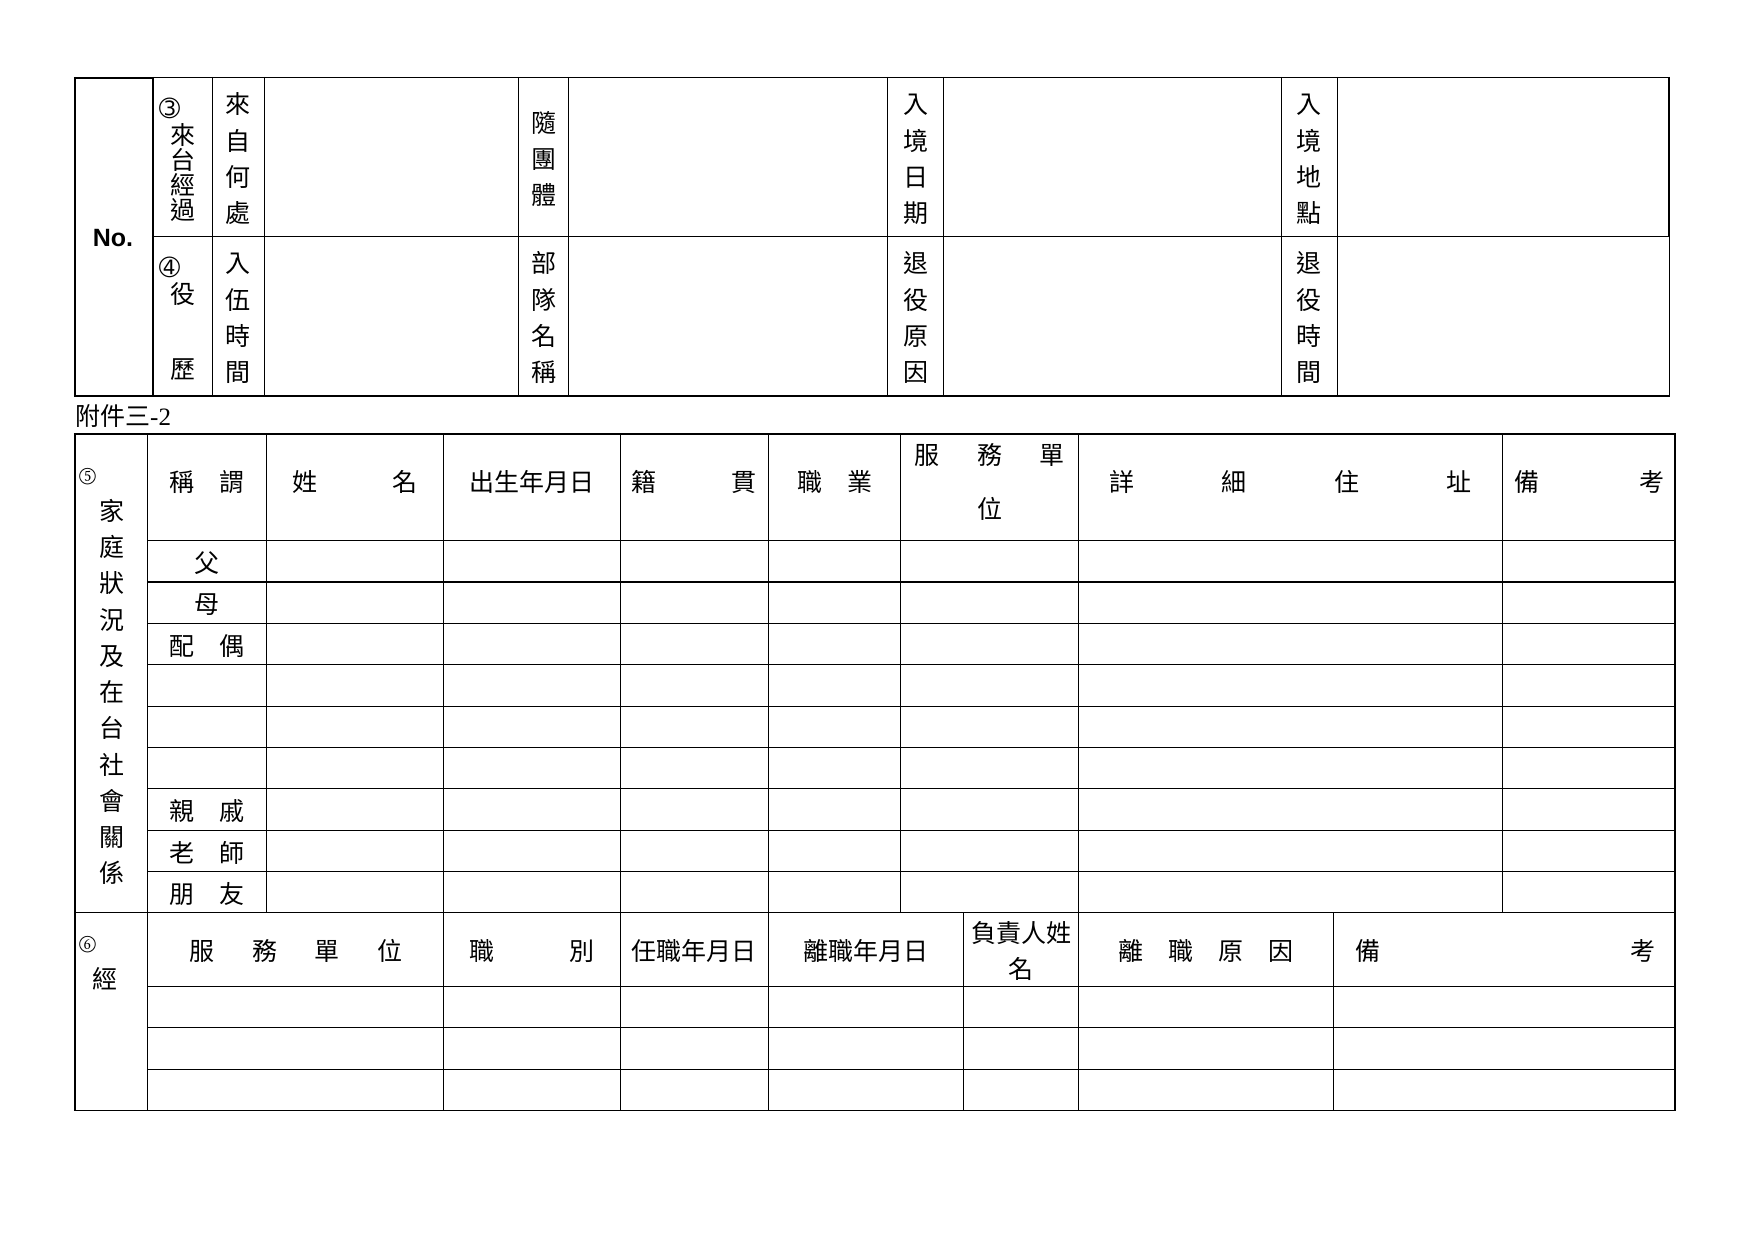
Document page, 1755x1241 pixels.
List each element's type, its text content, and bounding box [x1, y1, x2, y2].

table_cell 隨團體 [519, 78, 568, 236]
table_cell [444, 872, 620, 912]
text 附件三-2 [75, 397, 1656, 433]
table_cell 父 [148, 541, 266, 581]
table_cell [769, 583, 900, 623]
table_cell [621, 541, 768, 581]
table_cell [901, 541, 1078, 581]
table_cell [267, 624, 443, 664]
table_cell 配 偶 [148, 624, 266, 664]
table_cell [148, 665, 266, 706]
table_cell [444, 987, 620, 1027]
table_cell [964, 1028, 1078, 1068]
table_cell [1503, 665, 1674, 706]
table_cell [769, 748, 900, 788]
table_cell [1079, 1028, 1333, 1068]
table_cell [569, 78, 887, 236]
table_cell [267, 541, 443, 581]
table_header 職 業 [769, 435, 900, 540]
table_cell [1503, 624, 1674, 664]
table_cell 入伍時間 [213, 237, 264, 395]
table_cell [267, 748, 443, 788]
table_cell ➃ 役 歷 [154, 237, 212, 395]
table_cell [267, 707, 443, 747]
table_cell [1079, 831, 1502, 871]
table_cell [621, 1070, 768, 1110]
table_cell [444, 583, 620, 623]
table_cell [901, 707, 1078, 747]
table_cell [1079, 1070, 1333, 1110]
table_cell [1334, 1028, 1674, 1068]
table_cell [1079, 583, 1502, 623]
table_cell [265, 78, 518, 236]
table_cell ➂ 來台經過 [154, 78, 212, 236]
table_cell [769, 624, 900, 664]
table_header 詳 細 住 址 [1079, 435, 1502, 540]
table_cell [621, 789, 768, 829]
table_cell [621, 624, 768, 664]
table_cell [901, 872, 1078, 912]
table_cell [1079, 872, 1502, 912]
table_cell [769, 1070, 963, 1110]
table_cell [1338, 78, 1668, 236]
table_cell [1079, 707, 1502, 747]
table_cell [769, 789, 900, 829]
table_cell [444, 707, 620, 747]
table_cell 來自何處 [213, 78, 264, 236]
table_cell [267, 831, 443, 871]
table_cell [148, 707, 266, 747]
table_cell [621, 872, 768, 912]
table_cell 老 師 [148, 831, 266, 871]
table_cell [444, 1028, 620, 1068]
table_cell [901, 624, 1078, 664]
table_cell [1079, 789, 1502, 829]
table_cell [944, 237, 1281, 395]
table_cell [621, 987, 768, 1027]
table_cell 備 考 [1334, 913, 1674, 986]
table_cell 離 職 原 因 [1079, 913, 1333, 986]
table_cell [1503, 748, 1674, 788]
table_cell 負責人姓名 [964, 913, 1078, 986]
table_cell 親 戚 [148, 789, 266, 829]
table_cell [769, 872, 900, 912]
table_cell [901, 789, 1078, 829]
table_cell [621, 665, 768, 706]
table_cell 任職年月日 [621, 913, 768, 986]
table_cell [444, 748, 620, 788]
table_cell [1503, 541, 1674, 581]
table_cell [148, 748, 266, 788]
table_cell [901, 665, 1078, 706]
table_cell [265, 237, 518, 395]
table_cell [444, 831, 620, 871]
table_cell 母 [148, 583, 266, 623]
table_cell [769, 665, 900, 706]
table_cell 部隊名稱 [519, 237, 568, 395]
table_cell [621, 1028, 768, 1068]
table_cell 服 務 單 位 [148, 913, 443, 986]
table_cell [1079, 624, 1502, 664]
table_cell [1338, 237, 1669, 395]
table_cell [444, 624, 620, 664]
table_cell 入境日期 [888, 78, 943, 236]
table_cell [267, 583, 443, 623]
table_cell [1503, 872, 1674, 912]
table_cell [267, 789, 443, 829]
table_cell [621, 583, 768, 623]
table_cell [444, 541, 620, 581]
table_cell [964, 987, 1078, 1027]
table_cell [621, 707, 768, 747]
table_cell [267, 872, 443, 912]
table_cell [569, 237, 887, 395]
table_cell [444, 665, 620, 706]
table_header 籍 貫 [621, 435, 768, 540]
table_header 備 考 [1503, 435, 1674, 540]
table_cell [1334, 987, 1674, 1027]
table_cell [769, 541, 900, 581]
table_cell [944, 78, 1281, 236]
table_cell [1503, 583, 1674, 623]
table_cell [148, 1028, 443, 1068]
table_cell 退役原因 [888, 237, 943, 395]
table_cell [1503, 831, 1674, 871]
table_cell [769, 707, 900, 747]
table_cell [1079, 987, 1333, 1027]
table_cell [769, 831, 900, 871]
table_cell [769, 987, 963, 1027]
table_cell 離職年月日 [769, 913, 963, 986]
table_cell 退役時間 [1282, 237, 1337, 395]
table_cell [148, 987, 443, 1027]
table_cell [1503, 707, 1674, 747]
table_cell [444, 789, 620, 829]
table_cell [1334, 1070, 1674, 1110]
table_header 服 務 單 位 [901, 435, 1078, 540]
table_cell [621, 748, 768, 788]
table_header 姓 名 [267, 435, 443, 540]
table_cell [1503, 789, 1674, 829]
table_header 稱 謂 [148, 435, 266, 540]
table_cell [901, 831, 1078, 871]
table_cell 入境地點 [1282, 78, 1337, 236]
table_cell [1079, 665, 1502, 706]
table_cell [964, 1070, 1078, 1110]
table_cell [901, 748, 1078, 788]
table_header ⑤ 家 庭 狀 況 及 在 台 社 會 關 係 [76, 435, 147, 912]
table_cell [901, 583, 1078, 623]
table_cell ⑥ 經 歷 [76, 913, 147, 1110]
table_cell [267, 665, 443, 706]
table_cell [1079, 541, 1502, 581]
table_header 出生年月日 [444, 435, 620, 540]
table_cell No. [76, 79, 152, 395]
table_cell [621, 831, 768, 871]
table_cell 朋 友 [148, 872, 266, 912]
table_cell 職 別 [444, 913, 620, 986]
table_cell [769, 1028, 963, 1068]
table_cell [444, 1070, 620, 1110]
table_cell [1079, 748, 1502, 788]
table_cell [148, 1070, 443, 1110]
